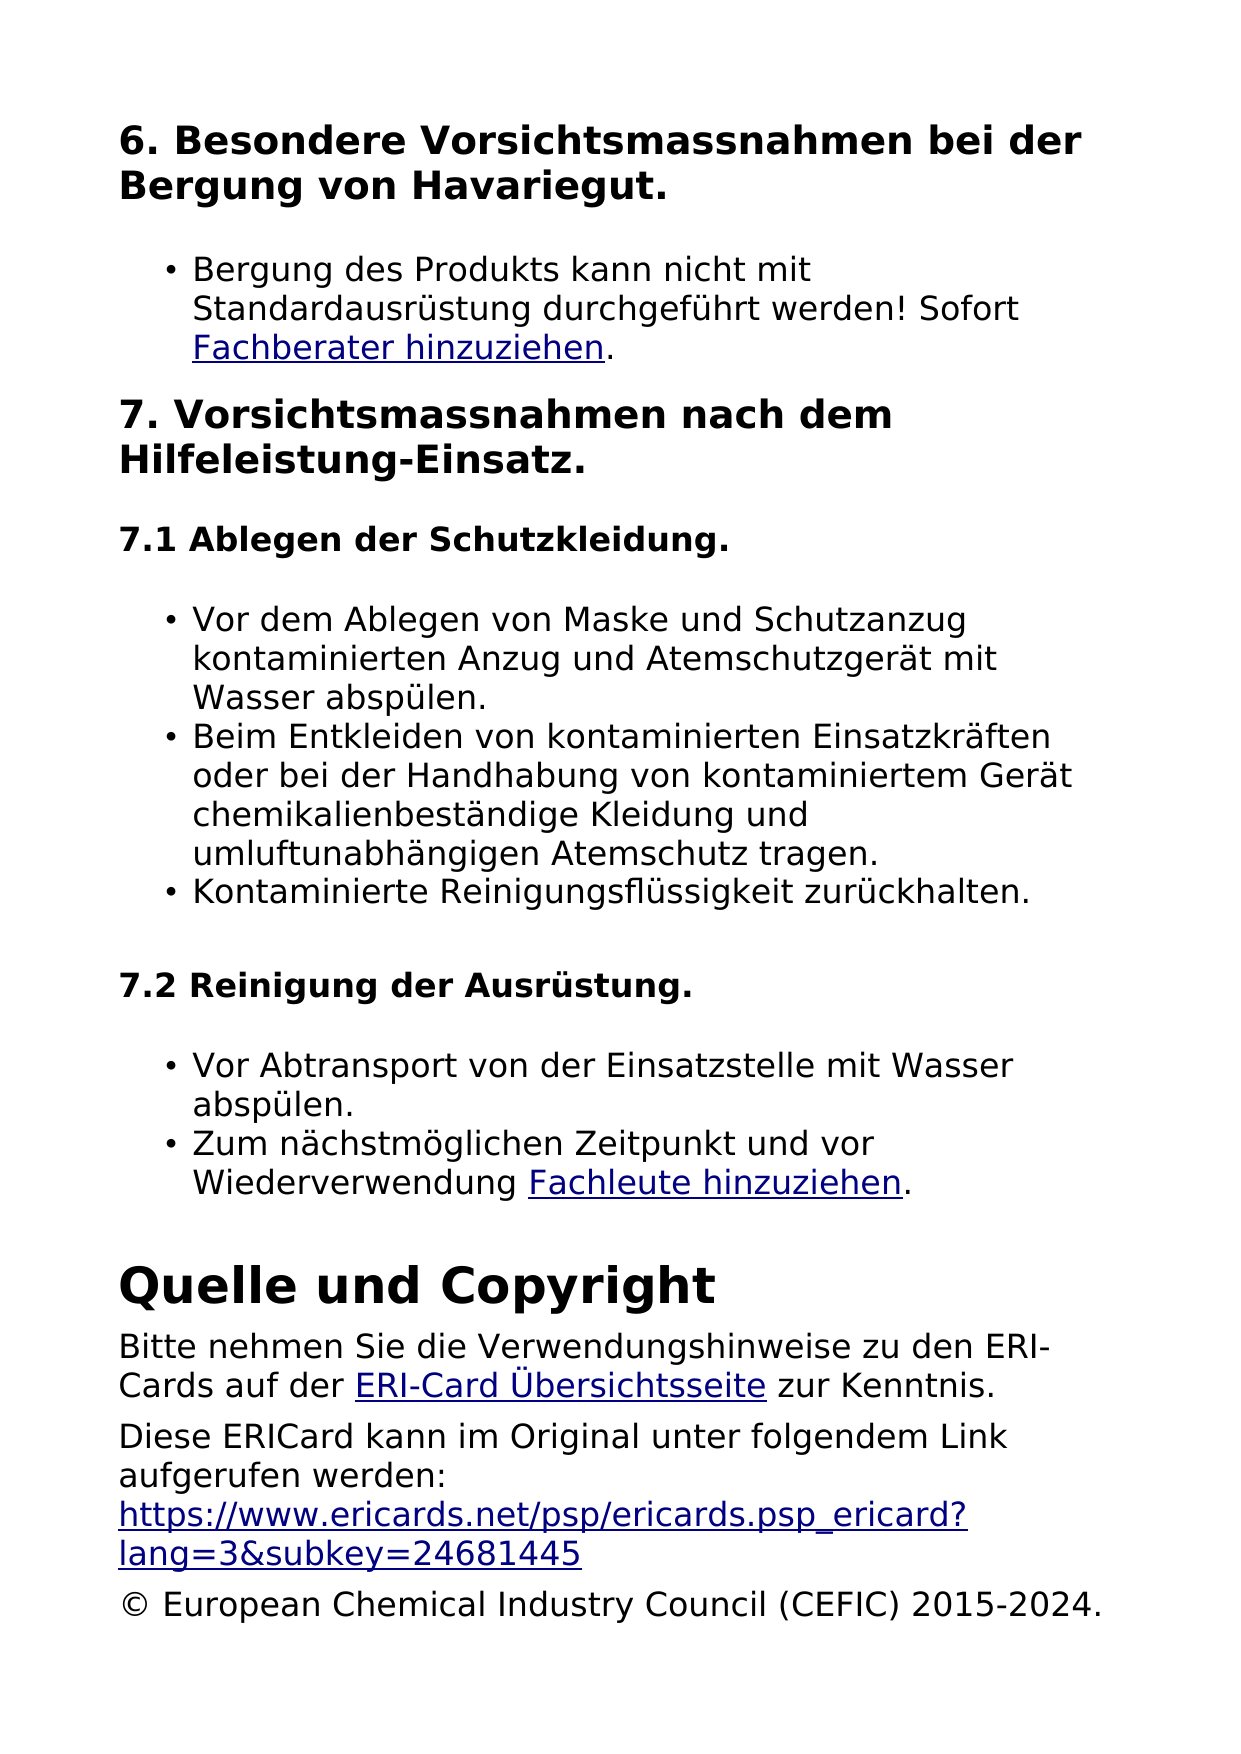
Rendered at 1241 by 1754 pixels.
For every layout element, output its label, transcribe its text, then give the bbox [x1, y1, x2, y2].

list Beim Entkleiden von kontaminierten Einsatzkräften oder bei der Handhabung von kontaminiertem Gerät chemikalienbeständige Kleidung und umluftunabhängigen Atemschutz tragen. [177, 717, 1122, 873]
text Bitte nehmen Sie die Verwendungshinweise zu den ERI-Cards auf der ERI-Card Übersichtsseite zur Kenntnis. [118, 1328, 1122, 1405]
list Kontaminierte Reinigungsflüssigkeit zurückhalten. [177, 873, 1122, 912]
list Bergung des Produkts kann nicht mit Standardausrüstung durchgeführt werden! Sofort Fachberater hinzuziehen. [177, 251, 1122, 367]
subtitle 7.1 Ablegen der Schutzkleidung. [118, 520, 1122, 559]
subtitle Quelle und Copyright [118, 1257, 1122, 1315]
list Vor dem Ablegen von Maske und Schutzanzug kontaminierten Anzug und Atemschutzgerät mit Wasser abspülen. [177, 601, 1122, 717]
list Zum nächstmöglichen Zeitpunkt und vor Wiederverwendung Fachleute hinzuziehen. [177, 1125, 1122, 1202]
list Vor Abtransport von der Einsatzstelle mit Wasser abspülen. [177, 1047, 1122, 1125]
subtitle 6. Besondere Vorsichtsmassnahmen bei der Bergung von Havariegut. [118, 118, 1122, 208]
subtitle 7. Vorsichtsmassnahmen nach dem Hilfeleistung-Einsatz. [118, 392, 1122, 482]
subtitle 7.2 Reinigung der Ausrüstung. [118, 966, 1122, 1005]
text Diese ERICard kann im Original unter folgendem Link aufgerufen werden: https://www.ericards.net/psp/ericards.psp_ericard?lang=3&subkey=24681445 [118, 1418, 1122, 1573]
text © European Chemical Industry Council (CEFIC) 2015-2024. [118, 1586, 1122, 1624]
